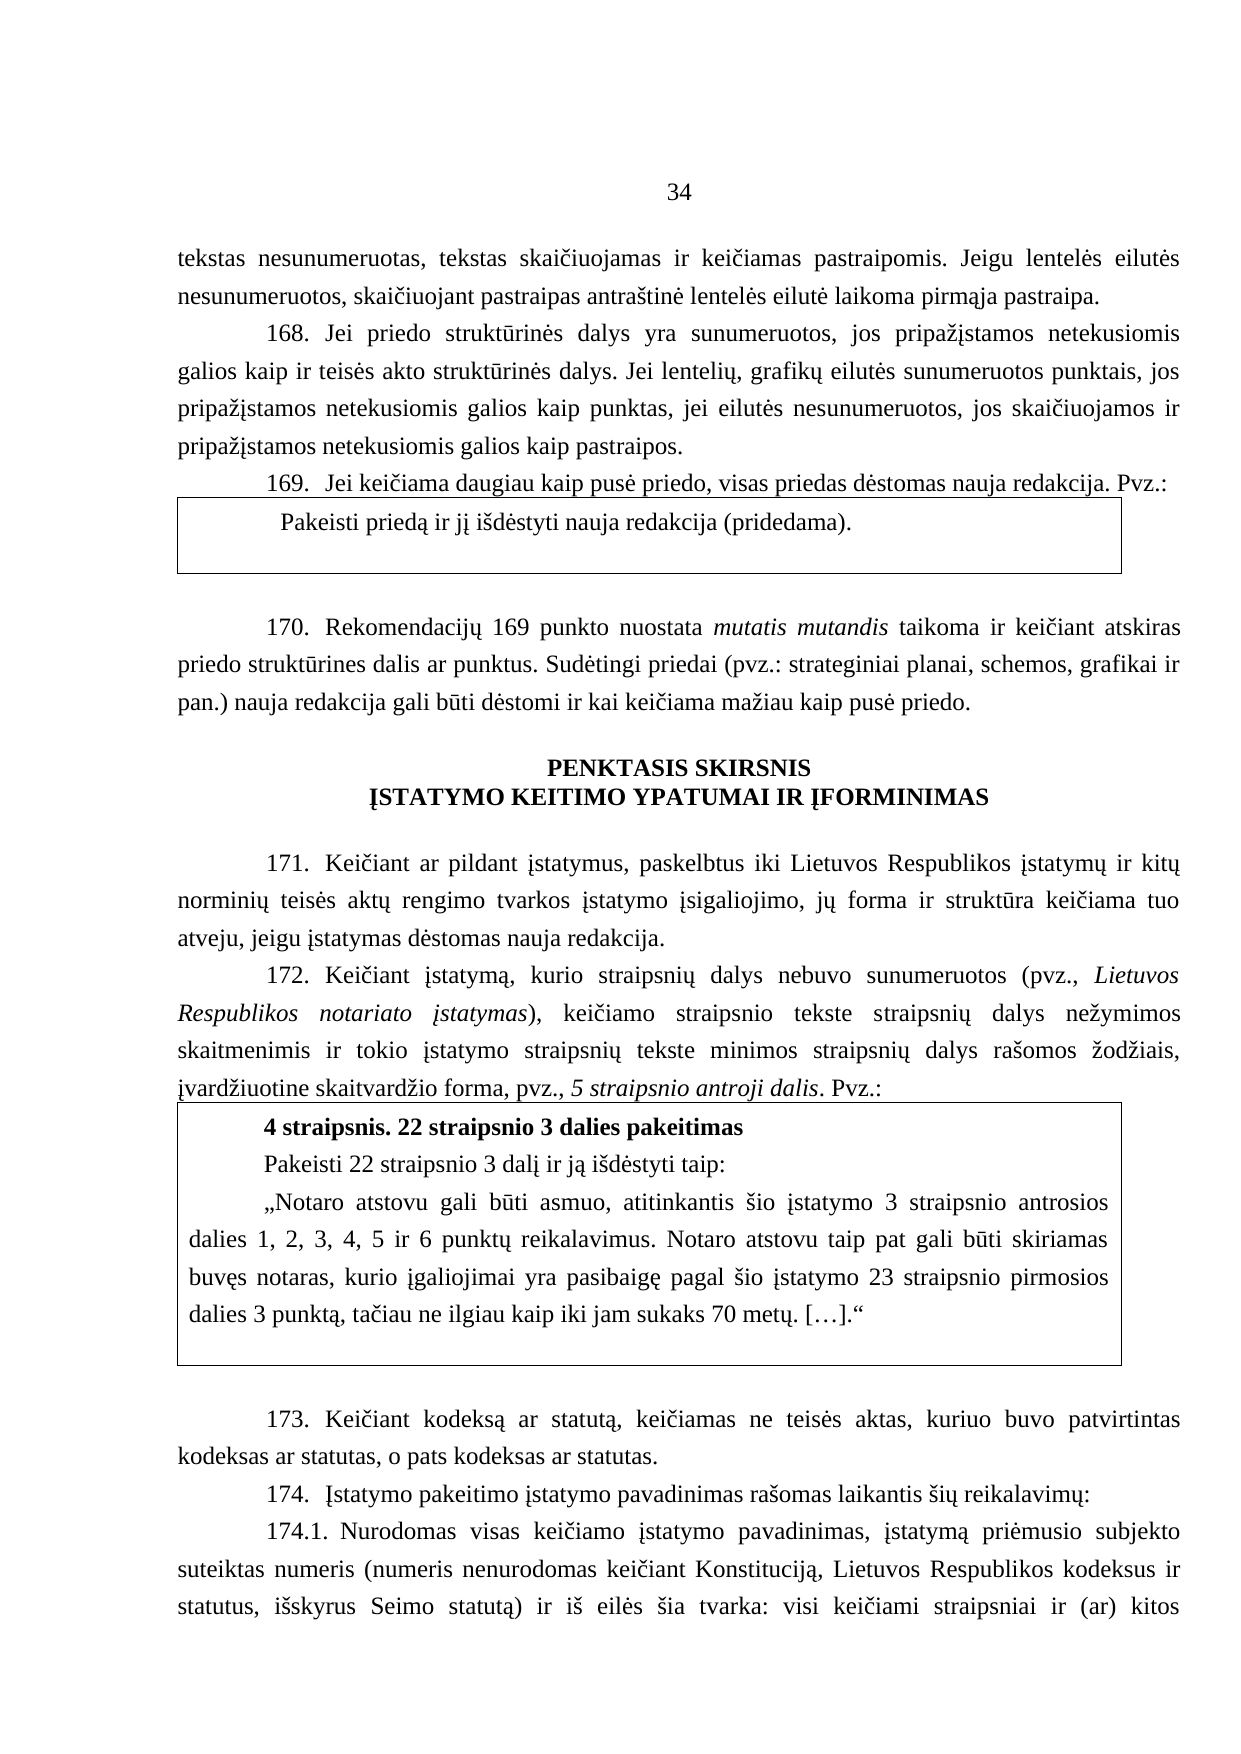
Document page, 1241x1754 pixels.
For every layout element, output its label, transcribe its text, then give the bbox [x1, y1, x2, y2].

text 172. Keičiant įstatymą, kurio straipsnių dalys nebuvo sunumeruotos (pvz., Lietuvos Respublikos notariato įstatymas), keičiamo straipsnio tekste straipsnių dalys nežymimos skaitmenimis ir tokio įstatymo straipsnių tekste minimos straipsnių dalys rašomos žodžiais, įvardžiuotine skaitvardžio forma, pvz., 5 straipsnio antroji dalis. Pvz.: [177, 952, 1181, 1102]
text 171. Keičiant ar pildant įstatymus, paskelbtus iki Lietuvos Respublikos įstatymų ir kitų norminių teisės aktų rengimo tvarkos įstatymo įsigaliojimo, jų forma ir struktūra keičiama tuo atveju, jeigu įstatymas dėstomas nauja redakcija. [177, 839, 1181, 952]
text 174. Įstatymo pakeitimo įstatymo pavadinimas rašomas laikantis šių reikalavimų: [177, 1470, 1181, 1508]
text 174.1. Nurodomas visas keičiamo įstatymo pavadinimas, įstatymą priėmusio subjekto suteiktas numeris (numeris nenurodomas keičiant Konstituciją, Lietuvos Respublikos kodeksus ir statutus, išskyrus Seimo statutą) ir iš eilės šia tvarka: visi keičiami straipsniai ir (ar) kitos [177, 1508, 1181, 1620]
text 170. Rekomendacijų 169 punkto nuostata mutatis mutandis taikoma ir keičiant atskiras priedo struktūrines dalis ar punktus. Sudėtingi priedai (pvz.: strateginiai planai, schemos, grafikai ir pan.) nauja redakcija gali būti dėstomi ir kai keičiama mažiau kaip pusė priedo. [177, 603, 1181, 716]
text PENKTASIS SKIRSNIS [177, 753, 1181, 782]
text tekstas nesunumeruotas, tekstas skaičiuojamas ir keičiamas pastraipomis. Jeigu lentelės eilutės nesunumeruotos, skaičiuojant pastraipas antraštinė lentelės eilutė laikoma pirmąja pastraipa. [177, 235, 1181, 310]
table_header 4 straipsnis. 22 straipsnio 3 dalies pakeitimas Pakeisti 22 straipsnio 3 dalį ir ją išdėstyti taip: „Notaro atstovu gali būti asmuo, atitinkantis šio įstatymo 3 straipsnio antrosios dalies 1, 2, 3, 4, 5 ir 6 punktų reikalavimus. Notaro atstovu taip pat gali būti skiriamas buvęs notaras, kurio įgaliojimai yra pasibaigę pagal šio įstatymo 23 straipsnio pirmosios dalies 3 punktą, tačiau ne ilgiau kaip iki jam sukaks 70 metų. […].“ [178, 1103, 1121, 1365]
text 168. Jei priedo struktūrinės dalys yra sunumeruotos, jos pripažįstamos netekusiomis galios kaip ir teisės akto struktūrinės dalys. Jei lentelių, grafikų eilutės sunumeruotos punktais, jos pripažįstamos netekusiomis galios kaip punktas, jei eilutės nesunumeruotos, jos skaičiuojamos ir pripažįstamos netekusiomis galios kaip pastraipos. [177, 310, 1181, 460]
text ĮSTATYMO KEITIMO YPATUMAI IR ĮFORMINIMAS [177, 782, 1181, 811]
table_header Pakeisti priedą ir jį išdėstyti nauja redakcija (pridedama). [178, 498, 1121, 573]
text 173. Keičiant kodeksą ar statutą, keičiamas ne teisės aktas, kuriuo buvo patvirtintas kodeksas ar statutas, o pats kodeksas ar statutas. [177, 1395, 1181, 1470]
text 169. Jei keičiama daugiau kaip pusė priedo, visas priedas dėstomas nauja redakcija. Pvz.: [177, 460, 1181, 497]
